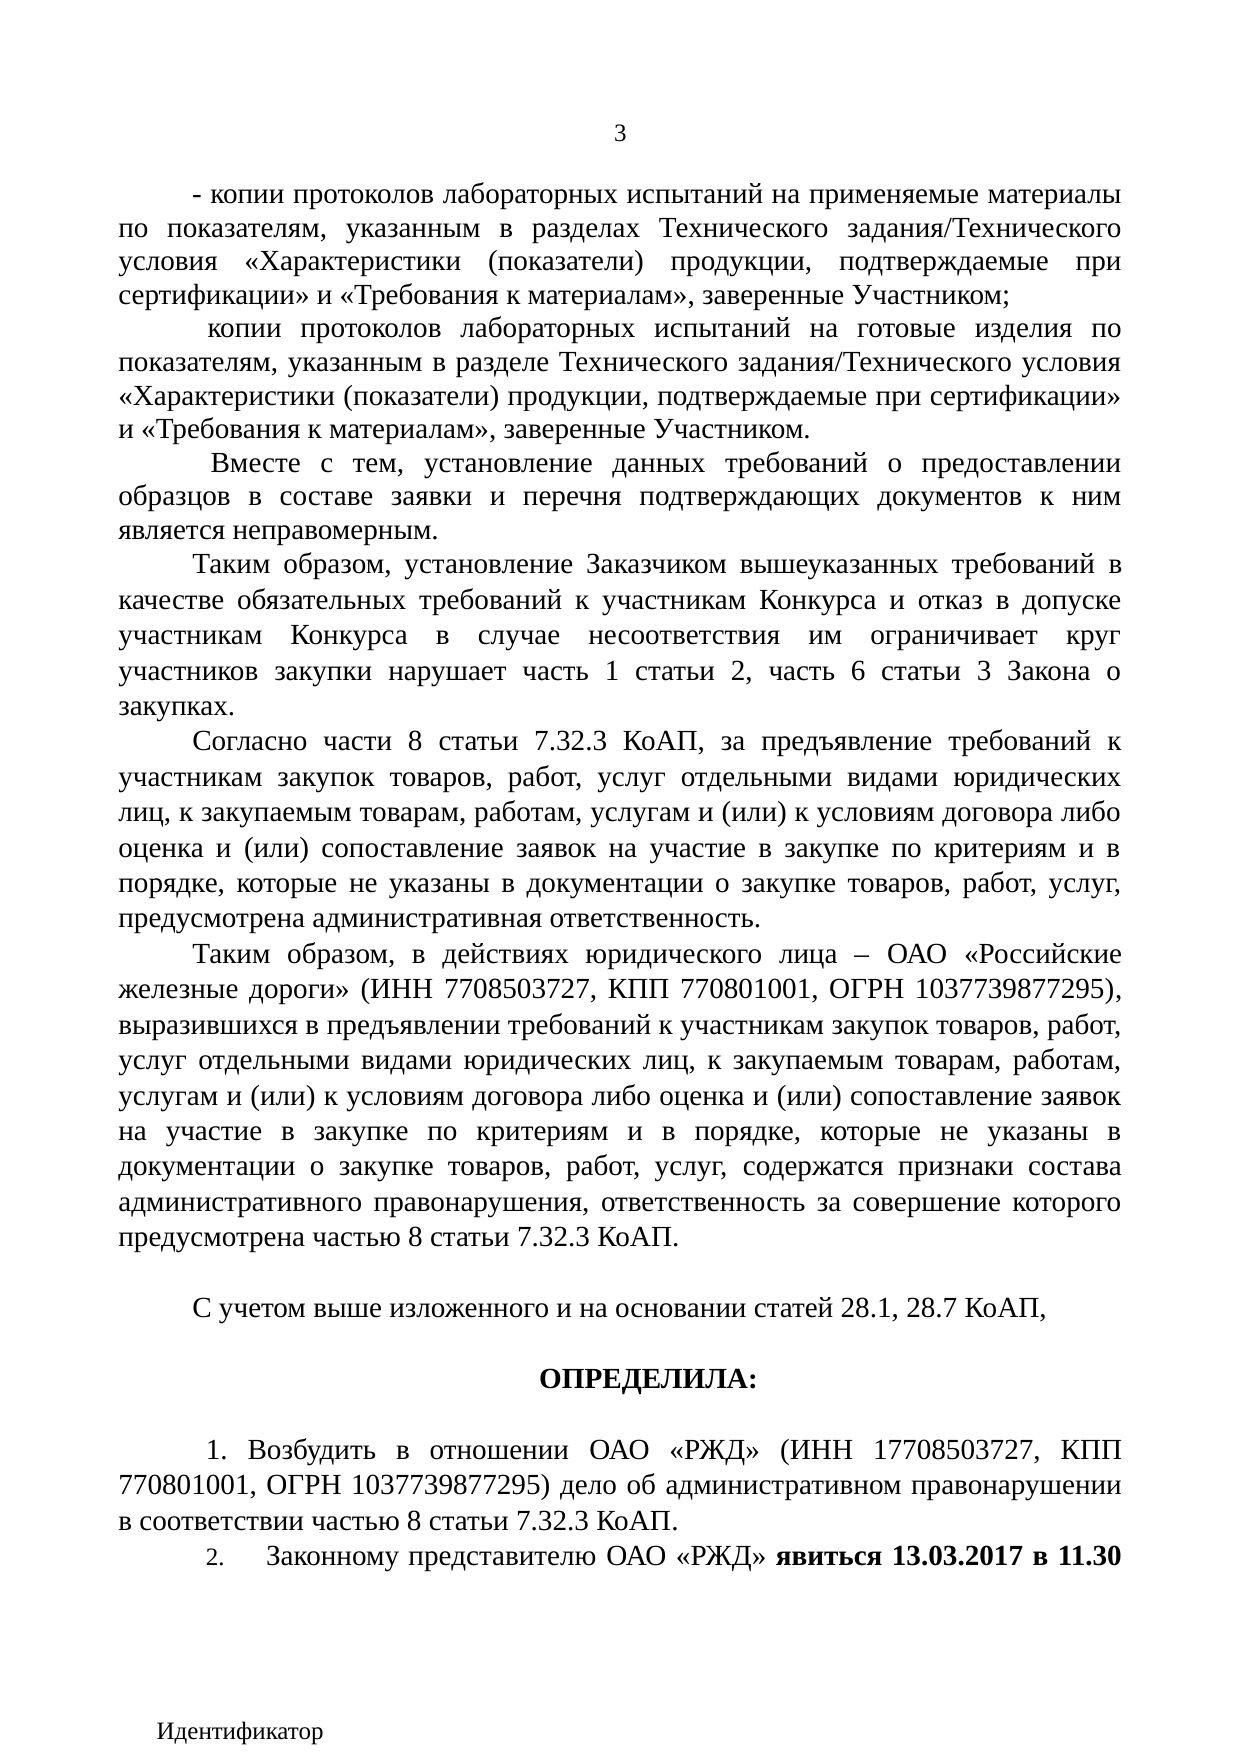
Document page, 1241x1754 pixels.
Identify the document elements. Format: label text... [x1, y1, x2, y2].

text Таким образом, установление Заказчиком вышеуказанных требований в качестве обязательных требований к участникам Конкурса и отказ в допуске участникам Конкурса в случае несоответствия им ограничивает круг участников закупки нарушает часть 1 статьи 2, часть 6 статьи 3 Закона о закупках. [118, 545, 1122, 722]
text Вместе с тем, установление данных требований о предоставлении образцов в составе заявки и перечня подтверждающих документов к ним является неправомерным. [118, 445, 1122, 545]
text копии протоколов лабораторных испытаний на готовые изделия по показателям, указанным в разделе Технического задания/Технического условия «Характеристики (показатели) продукции, подтверждаемые при сертификации» и «Требования к материалам», заверенные Участником. [118, 311, 1122, 445]
text Согласно части 8 статьи 7.32.3 КоАП, за предъявление требований к участникам закупок товаров, работ, услуг отдельными видами юридических лиц, к закупаемым товарам, работам, услугам и (или) к условиям договора либо оценка и (или) сопоставление заявок на участие в закупке по критериям и в порядке, которые не указаны в документации о закупке товаров, работ, услуг, предусмотрена административная ответственность. [118, 722, 1122, 935]
list Законному представителю ОАО «РЖД» явиться 13.03.2017 в 11.30 [118, 1537, 1122, 1572]
text Таким образом, в действиях юридического лица – ОАО «Российские железные дороги» (ИНН 7708503727, КПП 770801001, ОГРН 1037739877295), выразившихся в предъявлении требований к участникам закупок товаров, работ, услуг отдельными видами юридических лиц, к закупаемым товарам, работам, услугам и (или) к условиям договора либо оценка и (или) сопоставление заявок на участие в закупке по критериям и в порядке, которые не указаны в документации о закупке товаров, работ, услуг, содержатся признаки состава административного правонарушения, ответственность за совершение которого предусмотрена частью 8 статьи 7.32.3 КоАП. [118, 935, 1122, 1254]
text - копии протоколов лабораторных испытаний на применяемые материалы по показателям, указанным в разделах Технического задания/Технического условия «Характеристики (показатели) продукции, подтверждаемые при сертификации» и «Требования к материалам», заверенные Участником; [118, 176, 1122, 311]
text 1. Возбудить в отношении ОАО «РЖД» (ИНН 17708503727, КПП 770801001, ОГРН 1037739877295) дело об административном правонарушении в соответствии частью 8 статьи 7.32.3 КоАП. [118, 1431, 1122, 1537]
text С учетом выше изложенного и на основании статей 28.1, 28.7 КоАП, [118, 1289, 1122, 1324]
text ОПРЕДЕЛИЛА: [118, 1360, 1122, 1395]
